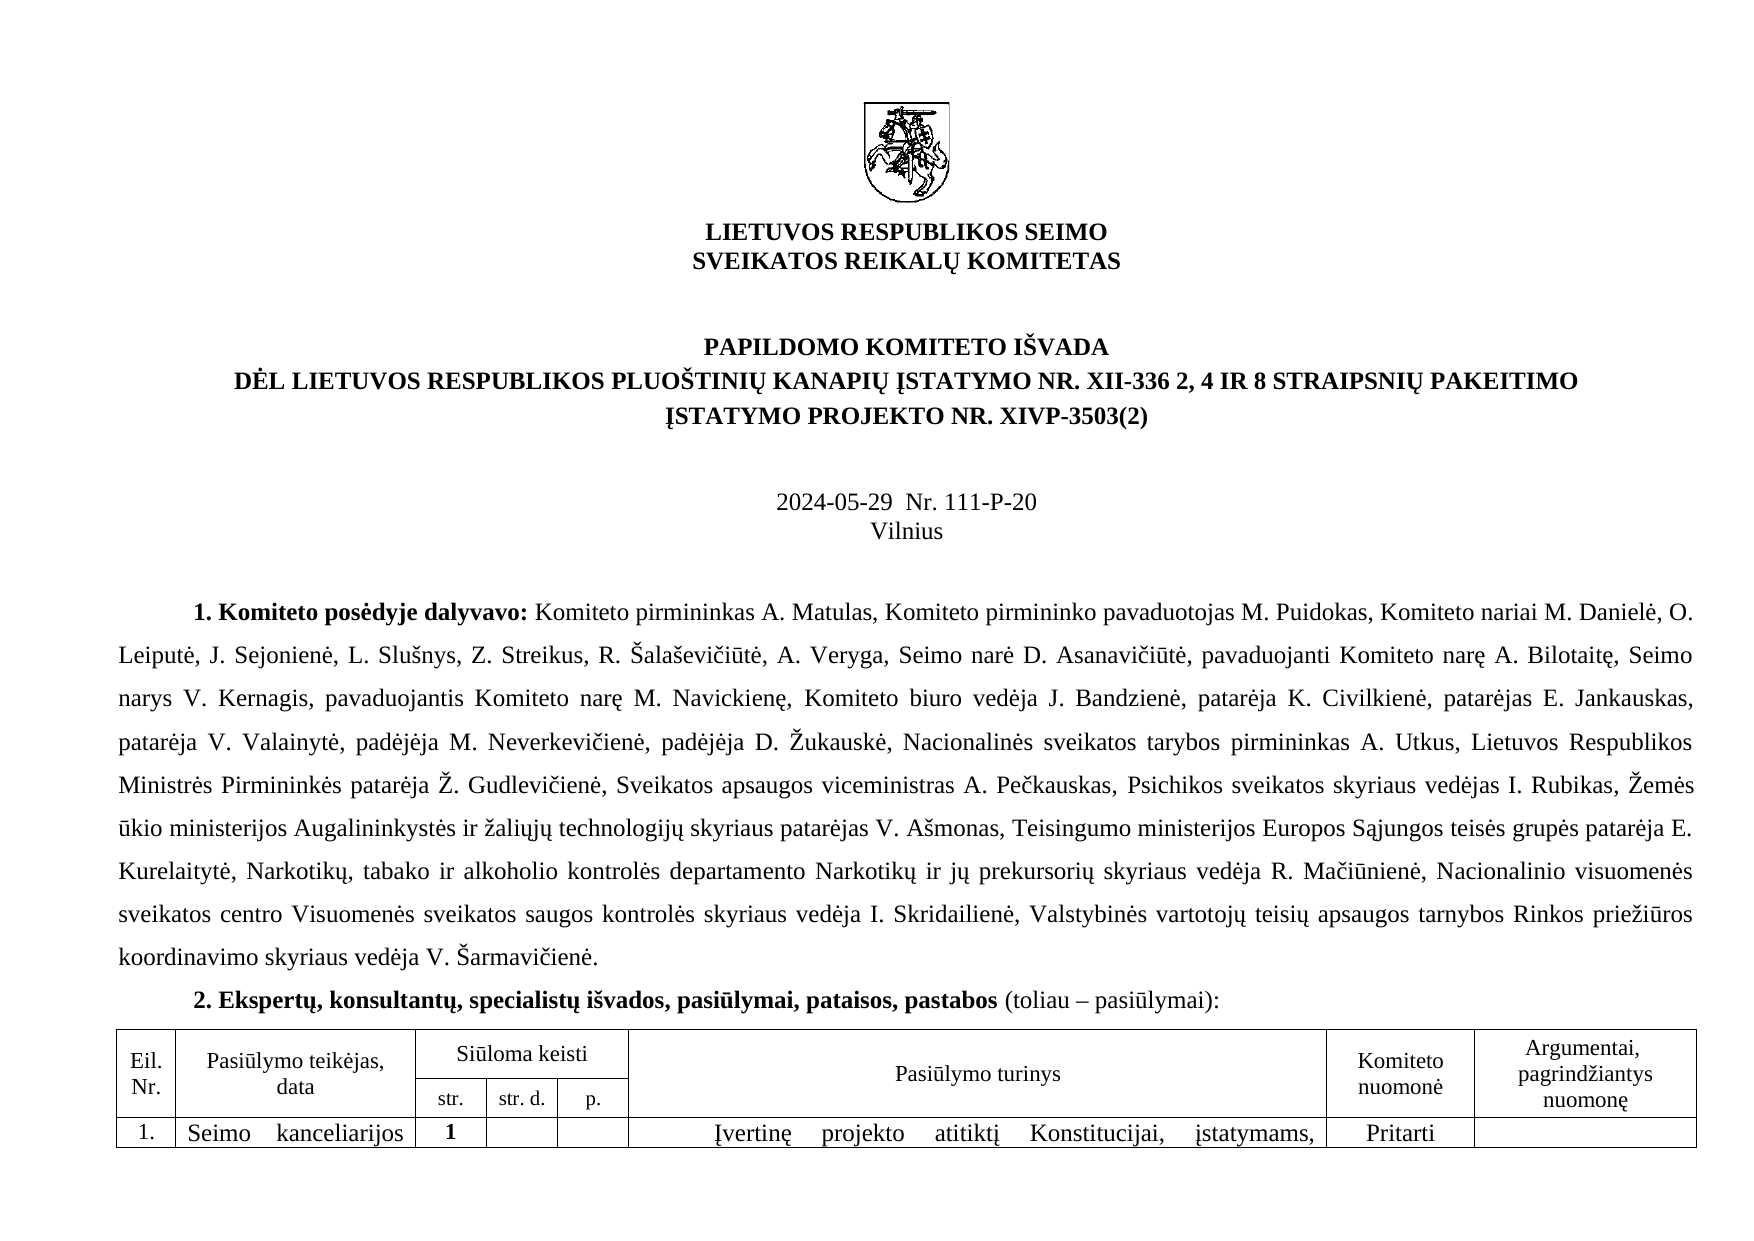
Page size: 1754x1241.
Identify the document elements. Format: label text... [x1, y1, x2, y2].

table_cell p. [558, 1079, 628, 1117]
table_cell 1 [416, 1118, 486, 1147]
text LIETUVOS RESPUBLIKOS SEIMO [118, 217, 1695, 246]
text 2024-05-29 Nr. 111-P-20 [118, 487, 1695, 516]
text 1. Komiteto posėdyje dalyvavo: Komiteto pirmininkas A. Matulas, Komiteto pirmininko pavaduotojas M. Puidokas, Komiteto nariai M. Danielė, O. Leiputė, J. Sejonienė, L. Slušnys, Z. Streikus, R. Šalaševičiūtė, A. Veryga, Seimo narė D. Asanavičiūtė, pavaduojanti Komiteto narę A. Bilotaitę, Seimo narys V. Kernagis, pavaduojantis Komiteto narę M. Navickienę, Komiteto biuro vedėja J. Bandzienė, patarėja K. Civilkienė, patarėjas E. Jankauskas, patarėja V. Valainytė, padėjėja M. Neverkevičienė, padėjėja D. Žukauskė, Nacionalinės sveikatos tarybos pirmininkas A. Utkus, Lietuvos Respublikos Ministrės Pirmininkės patarėja Ž. Gudlevičienė, Sveikatos apsaugos viceministras A. Pečkauskas, Psichikos sveikatos skyriaus vedėjas I. Rubikas, Žemės ūkio ministerijos Augalininkystės ir žaliųjų technologijų skyriaus patarėjas V. Ašmonas, Teisingumo ministerijos Europos Sąjungos teisės grupės patarėja E. Kurelaitytė, Narkotikų, tabako ir alkoholio kontrolės departamento Narkotikų ir jų prekursorių skyriaus vedėja R. Mačiūnienė, Nacionalinio visuomenės sveikatos centro Visuomenės sveikatos saugos kontrolės skyriaus vedėja I. Skridailienė, Valstybinės vartotojų teisių apsaugos tarnybos Rinkos priežiūros koordinavimo skyriaus vedėja V. Šarmavičienė. [118, 597, 1695, 971]
text Vilnius [118, 516, 1695, 544]
table_cell Seimo kanceliarijos [176, 1118, 415, 1147]
table_cell Įvertinę projekto atitiktį Konstitucijai, įstatymams, [629, 1118, 1326, 1147]
text ĮSTATYMO PROJEKTO NR. XIVP-3503(2) [118, 395, 1695, 429]
subtitle PAPILDOMO KOMITETO IŠVADA [118, 332, 1695, 361]
table_cell [487, 1118, 557, 1147]
table_header Argumentai, pagrindžiantys nuomonę [1475, 1030, 1696, 1117]
text DĖL LIETUVOS RESPUBLIKOS PLUOŠTINIŲ KANAPIŲ ĮSTATYMO NR. XII-336 2, 4 IR 8 STRAIPSNIŲ PAKEITIMO [118, 361, 1695, 395]
table_header Pasiūlymo turinys [629, 1030, 1326, 1117]
table_cell str. [416, 1079, 486, 1117]
text Sveikatos reikalų komitetas [118, 246, 1695, 274]
table_header Siūloma keisti [416, 1030, 628, 1078]
table_cell str. d. [487, 1079, 557, 1117]
subtitle 2. Ekspertų, konsultantų, specialistų išvados, pasiūlymai, pataisos, pastabos (toliau – pasiūlymai): [118, 985, 1695, 1014]
table_cell [1475, 1118, 1696, 1147]
table_header Komiteto nuomonė [1327, 1030, 1474, 1117]
table_header Eil. Nr. [117, 1030, 175, 1117]
table_cell Pritarti [1327, 1118, 1474, 1147]
table_cell [558, 1118, 628, 1147]
table_header Pasiūlymo teikėjas, data [176, 1030, 415, 1117]
table_cell 1. [117, 1118, 175, 1147]
